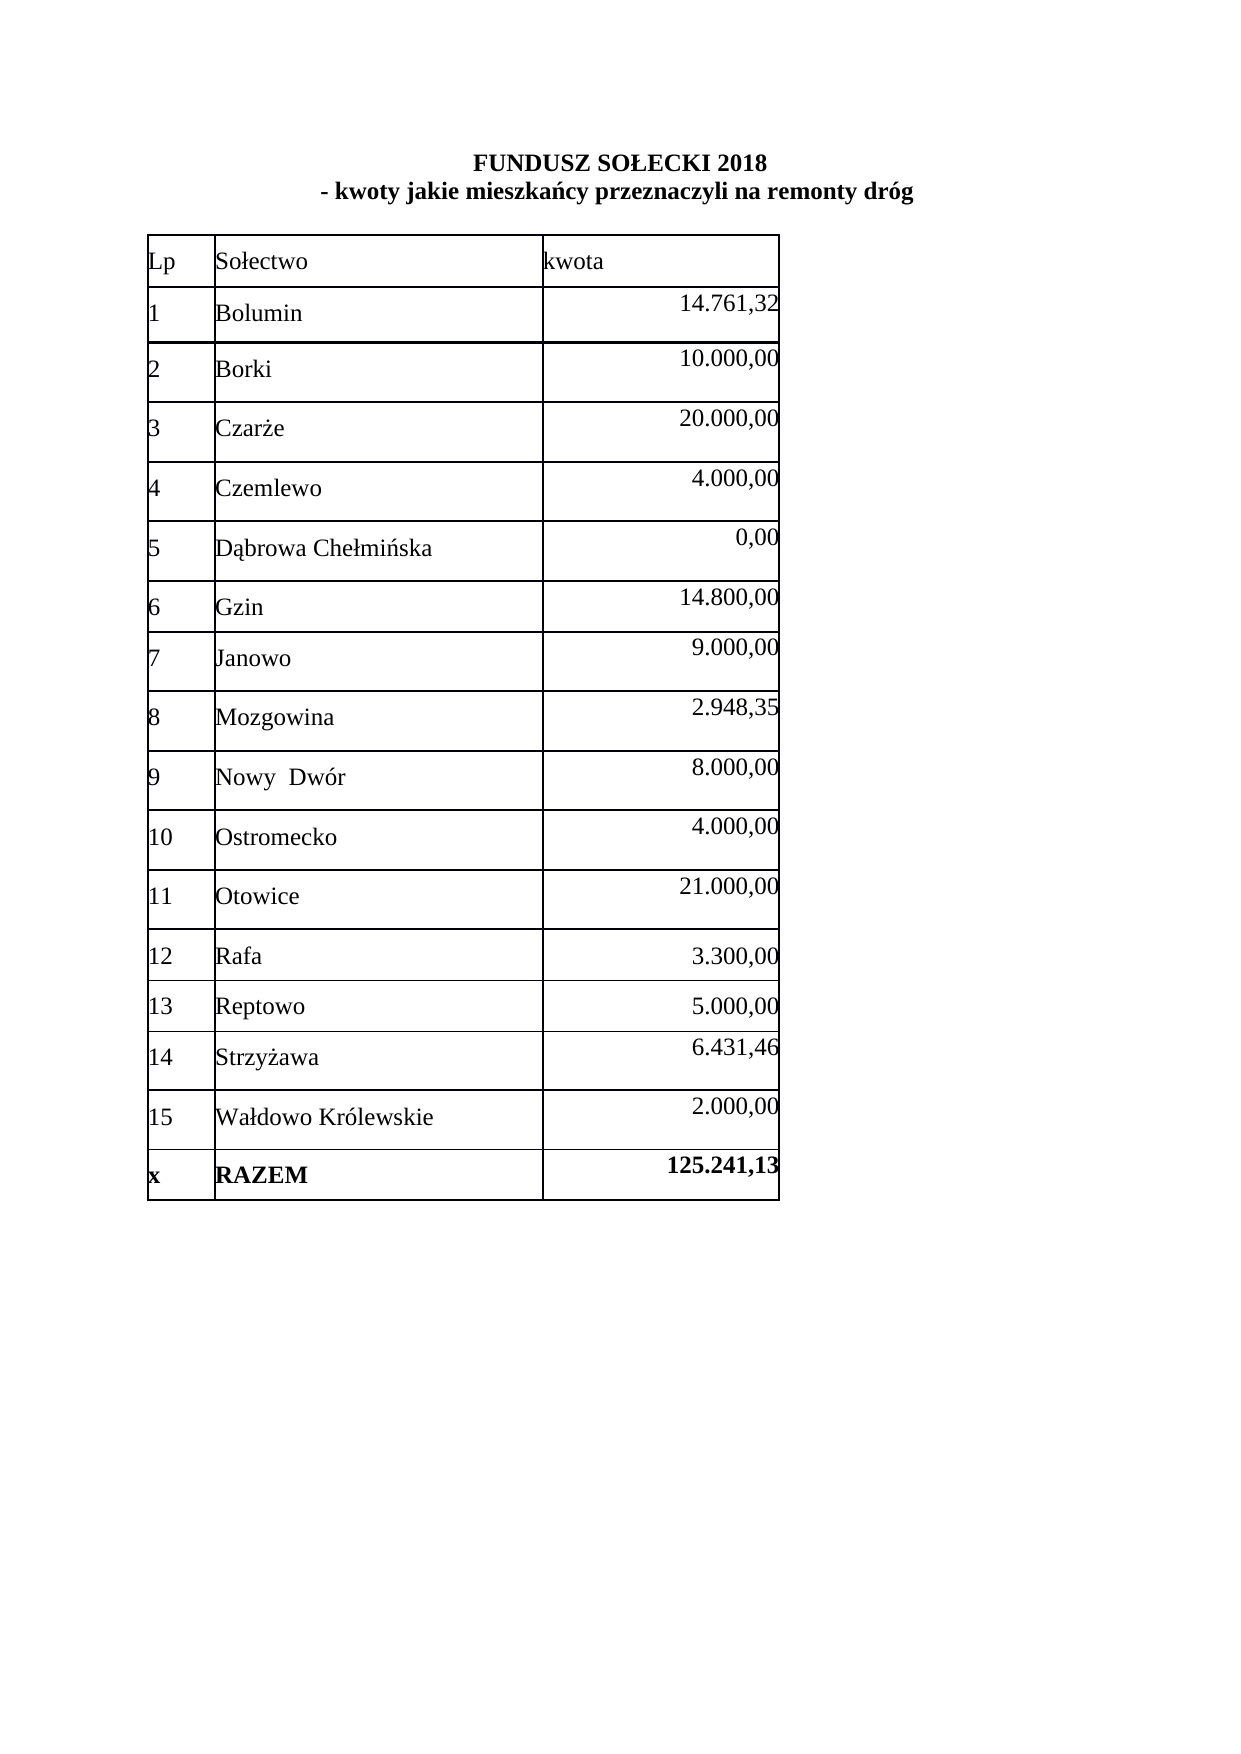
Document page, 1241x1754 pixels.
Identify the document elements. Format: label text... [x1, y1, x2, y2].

table_cell 11 [149, 871, 214, 928]
table_cell 15 [149, 1091, 214, 1149]
table_cell 9 [149, 752, 214, 809]
table_cell RAZEM [216, 1150, 542, 1199]
table_cell Ostromecko [216, 811, 542, 869]
table_cell 5.000,00 [544, 981, 778, 1031]
table_cell 3 [149, 403, 214, 461]
table_cell 14.800,00 [544, 582, 778, 631]
table_cell Rafa [216, 930, 542, 980]
table_cell 8.000,00 [544, 752, 778, 809]
table_cell 4 [149, 463, 214, 520]
table_cell 6.431,46 [544, 1032, 778, 1089]
table_cell Dąbrowa Chełmińska [216, 522, 542, 580]
table_cell Mozgowina [216, 692, 542, 749]
table_cell Wałdowo Królewskie [216, 1091, 542, 1149]
table_cell 2.948,35 [544, 692, 778, 749]
table_cell 5 [149, 522, 214, 580]
table_cell x [149, 1150, 214, 1199]
table_cell 13 [149, 981, 214, 1031]
table_cell Czarże [216, 403, 542, 461]
table_header Lp [149, 236, 214, 286]
table_cell 1 [149, 288, 214, 341]
table_cell Reptowo [216, 981, 542, 1031]
table_cell 2.000,00 [544, 1091, 778, 1149]
table_cell 6 [149, 582, 214, 631]
table_cell 4.000,00 [544, 811, 778, 869]
table_cell 7 [149, 633, 214, 690]
table_cell Gzin [216, 582, 542, 631]
table_cell Bolumin [216, 288, 542, 341]
table_cell 125.241,13 [544, 1150, 778, 1199]
table_cell Nowy Dwór [216, 752, 542, 809]
text FUNDUSZ SOŁECKI 2018 [148, 148, 1093, 176]
table_cell 10 [149, 811, 214, 869]
table_cell Strzyżawa [216, 1032, 542, 1089]
table_cell 10.000,00 [544, 344, 778, 401]
table_header Sołectwo [216, 236, 542, 286]
table_cell 14.761,32 [544, 288, 778, 341]
table_cell 0,00 [544, 522, 778, 580]
table_cell Otowice [216, 871, 542, 928]
table_header kwota [544, 236, 778, 286]
table_cell Janowo [216, 633, 542, 690]
table_cell 3.300,00 [544, 930, 778, 980]
text - kwoty jakie mieszkańcy przeznaczyli na remonty dróg [148, 176, 1093, 205]
table_cell 12 [149, 930, 214, 980]
table_cell 20.000,00 [544, 403, 778, 461]
table_cell 8 [149, 692, 214, 749]
table_cell 4.000,00 [544, 463, 778, 520]
table_cell Czemlewo [216, 463, 542, 520]
table_cell 9.000,00 [544, 633, 778, 690]
table_cell 14 [149, 1032, 214, 1089]
table_cell 2 [149, 344, 214, 401]
table_cell Borki [216, 344, 542, 401]
table_cell 21.000,00 [544, 871, 778, 928]
